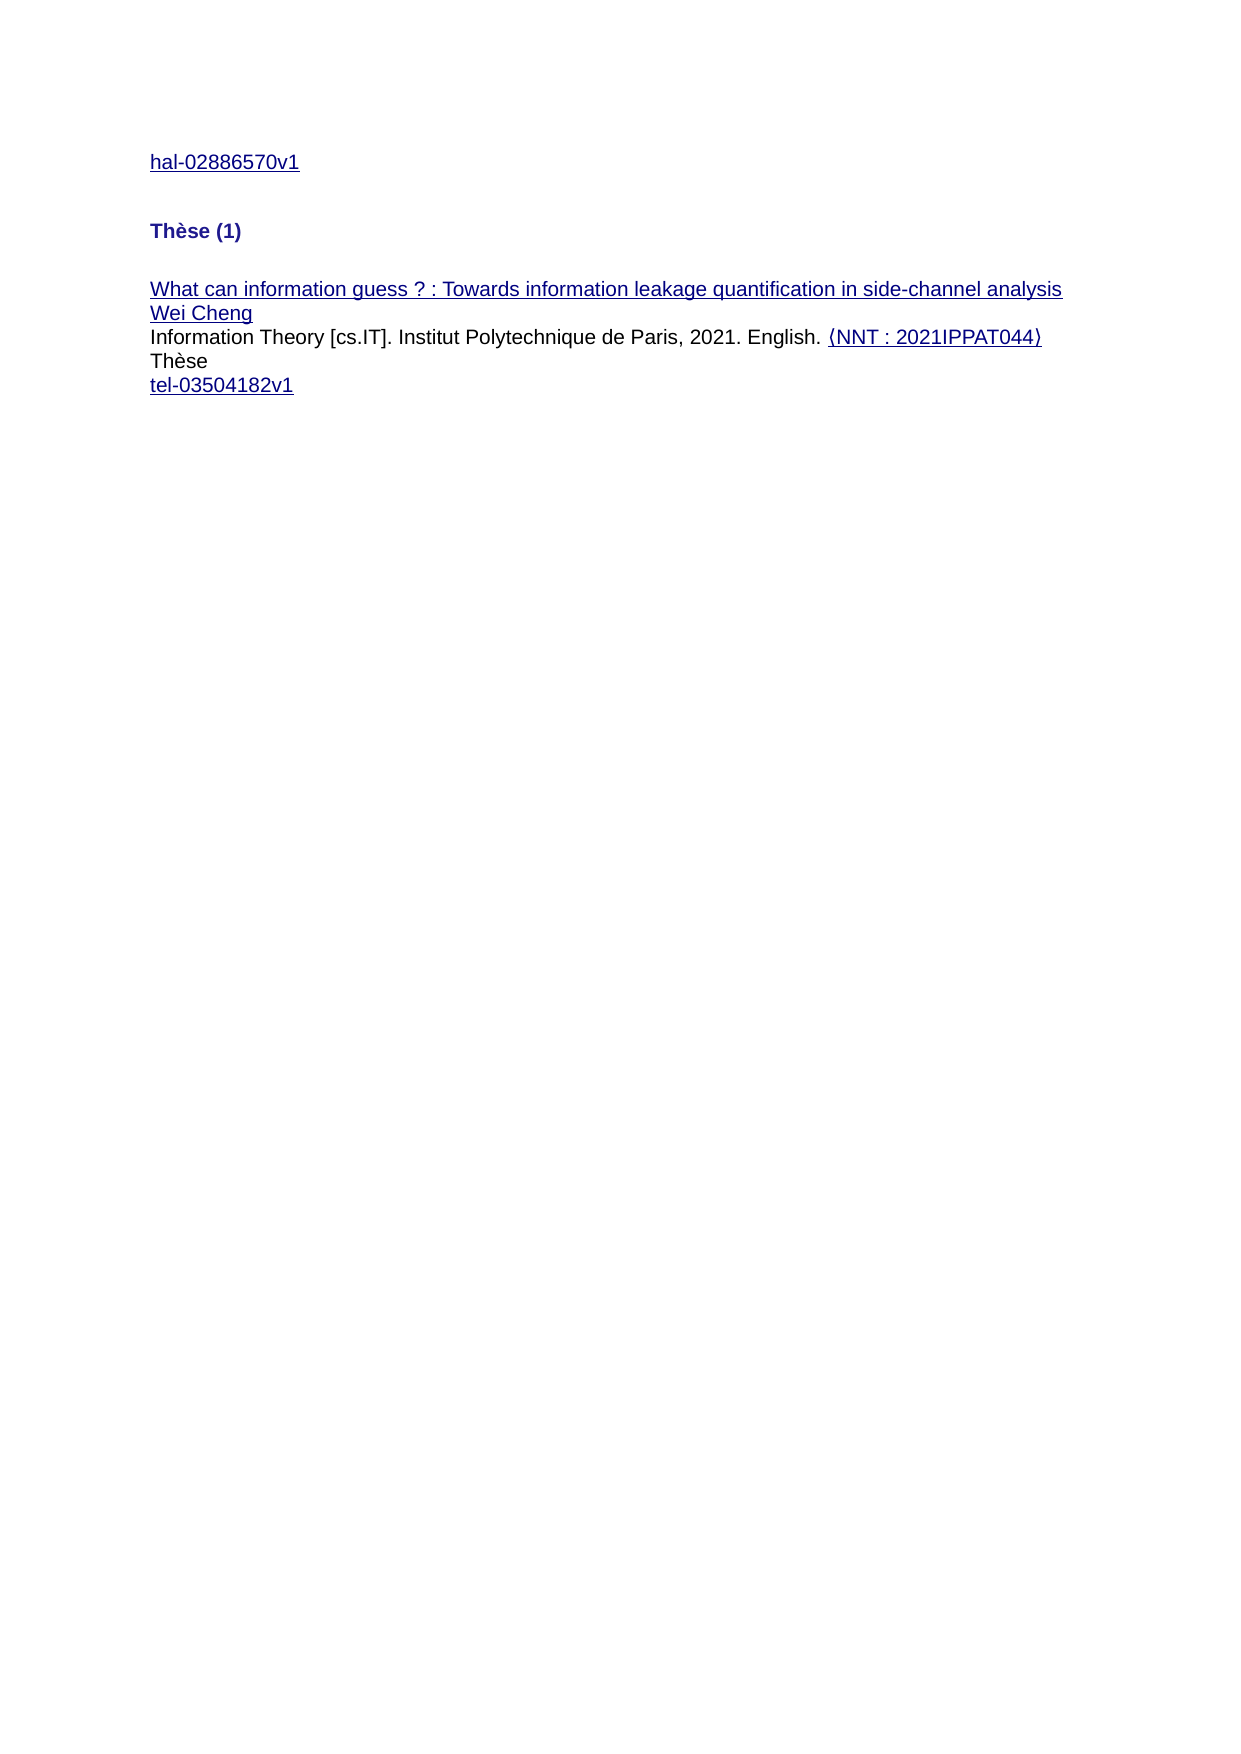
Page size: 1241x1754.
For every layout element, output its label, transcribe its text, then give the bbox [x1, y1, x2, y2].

table_header hal-02886570v1 [150, 150, 1090, 174]
table_header What can information guess ? : Towards information leakage quantification in side-channel analysis Wei Cheng Information Theory [cs.IT]. Institut Polytechnique de Paris, 2021. English. ⟨NNT : 2021IPPAT044⟩ Thèse tel-03504182v1 [150, 277, 1090, 397]
subtitle Thèse (1) [150, 219, 1090, 243]
